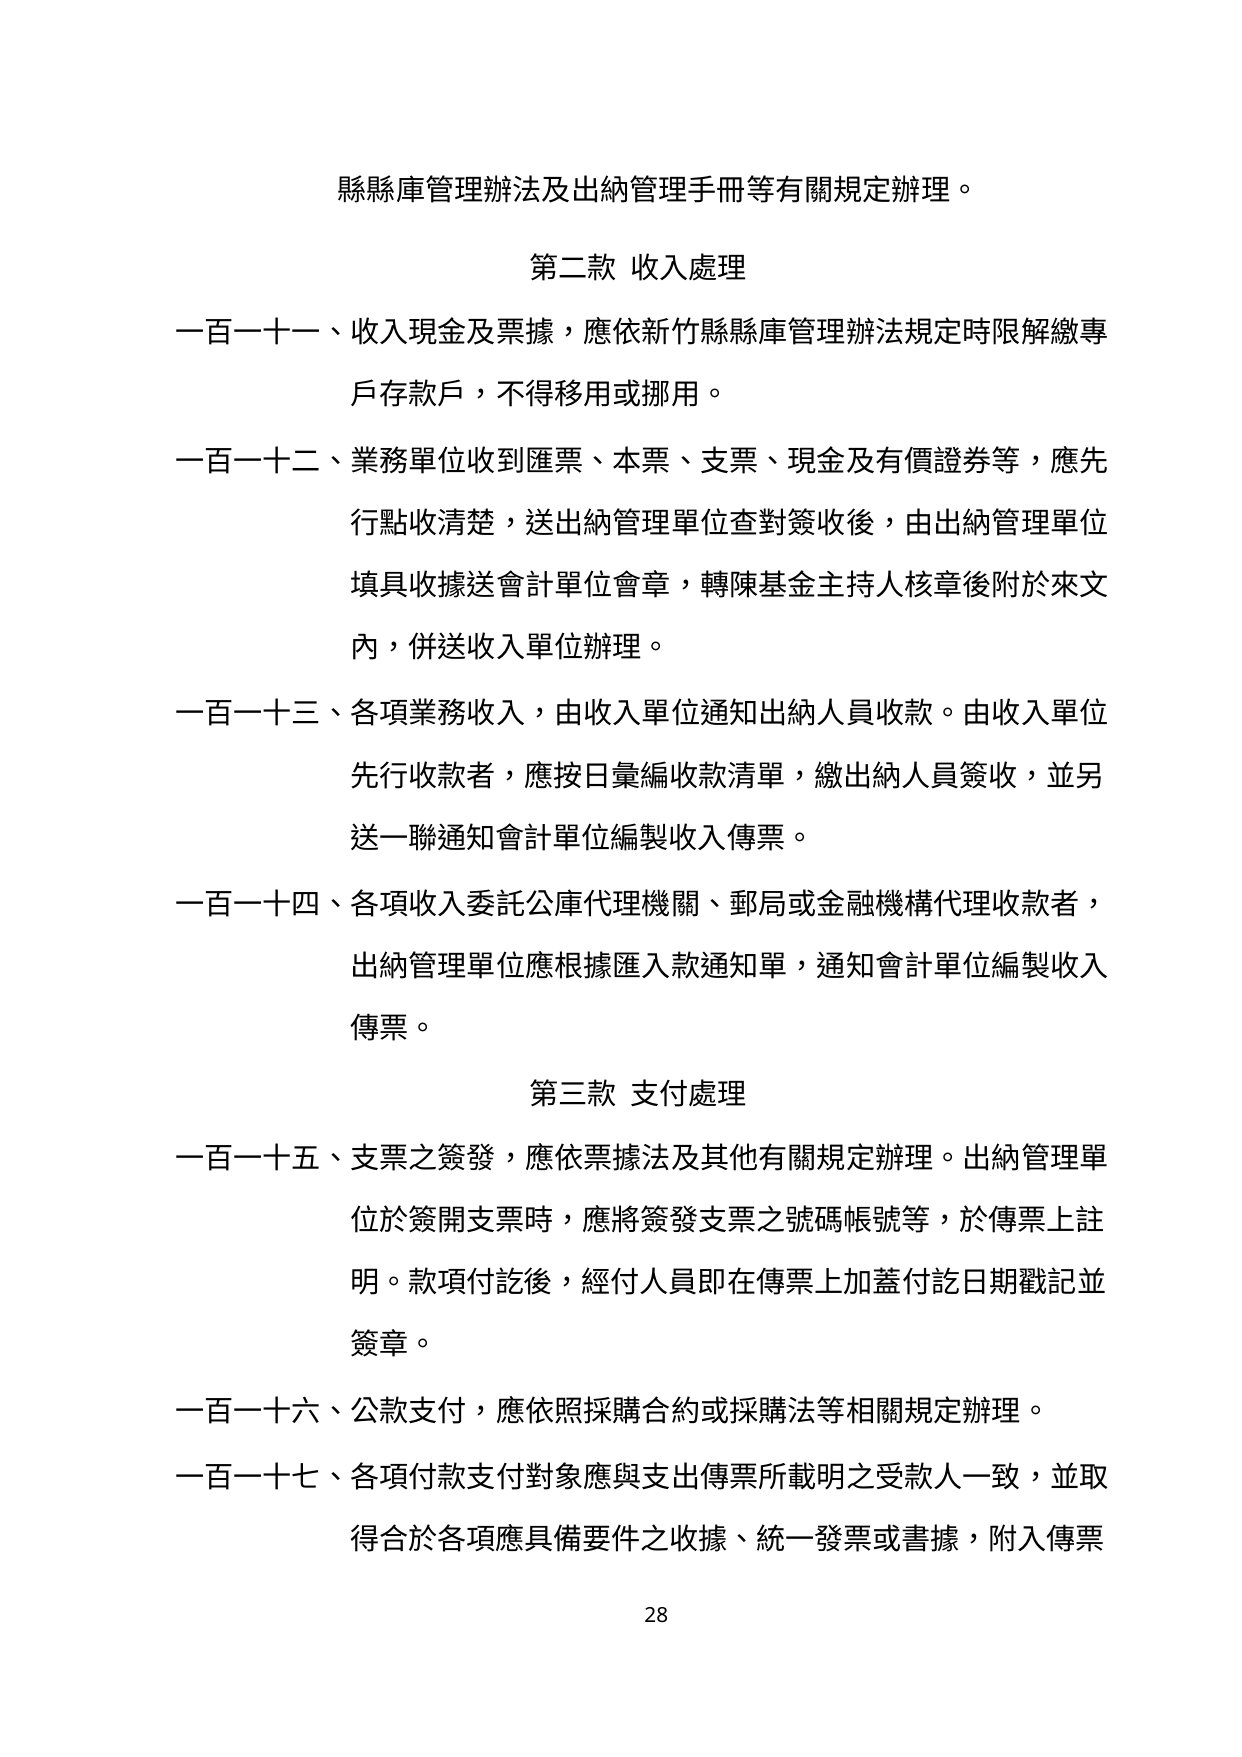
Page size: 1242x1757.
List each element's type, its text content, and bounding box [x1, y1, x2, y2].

text 一百一十七、各項付款支付對象應與支出傳票所載明之受款人一致，並取得合於各項應具備要件之收據、統一發票或書據，附入傳票 [175, 1453, 1125, 1558]
text 一百一十二、業務單位收到匯票、本票、支票、現金及有價證券等，應先行點收清楚，送出納管理單位查對簽收後，由出納管理單位填具收據送會計單位會章，轉陳基金主持人核章後附於來文內，併送收入單位辦理。 [175, 437, 1125, 666]
text 第三款 支付處理 [186, 1070, 1137, 1113]
text 一百一十一、收入現金及票據，應依新竹縣縣庫管理辦法規定時限解繳專戶存款戶，不得移用或挪用。 [175, 309, 1125, 413]
text 一百一十四、各項收入委託公庫代理機關、郵局或金融機構代理收款者，出納管理單位應根據匯入款通知單，通知會計單位編製收入傳票。 [175, 881, 1125, 1047]
text 一百一十六、公款支付，應依照採購合約或採購法等相關規定辦理。 [175, 1387, 1125, 1429]
text 縣縣庫管理辦法及出納管理手冊等有關規定辦理。 [190, 167, 1125, 209]
text 第二款 收入處理 [186, 245, 1137, 287]
text 一百一十三、各項業務收入，由收入單位通知出納人員收款。由收入單位先行收款者，應按日彙編收款清單，繳出納人員簽收，並另送一聯通知會計單位編製收入傳票。 [175, 690, 1125, 856]
text 一百一十五、支票之簽發，應依票據法及其他有關規定辦理。出納管理單位於簽開支票時，應將簽發支票之號碼帳號等，於傳票上註明。款項付訖後，經付人員即在傳票上加蓋付訖日期戳記並簽章。 [175, 1134, 1125, 1363]
